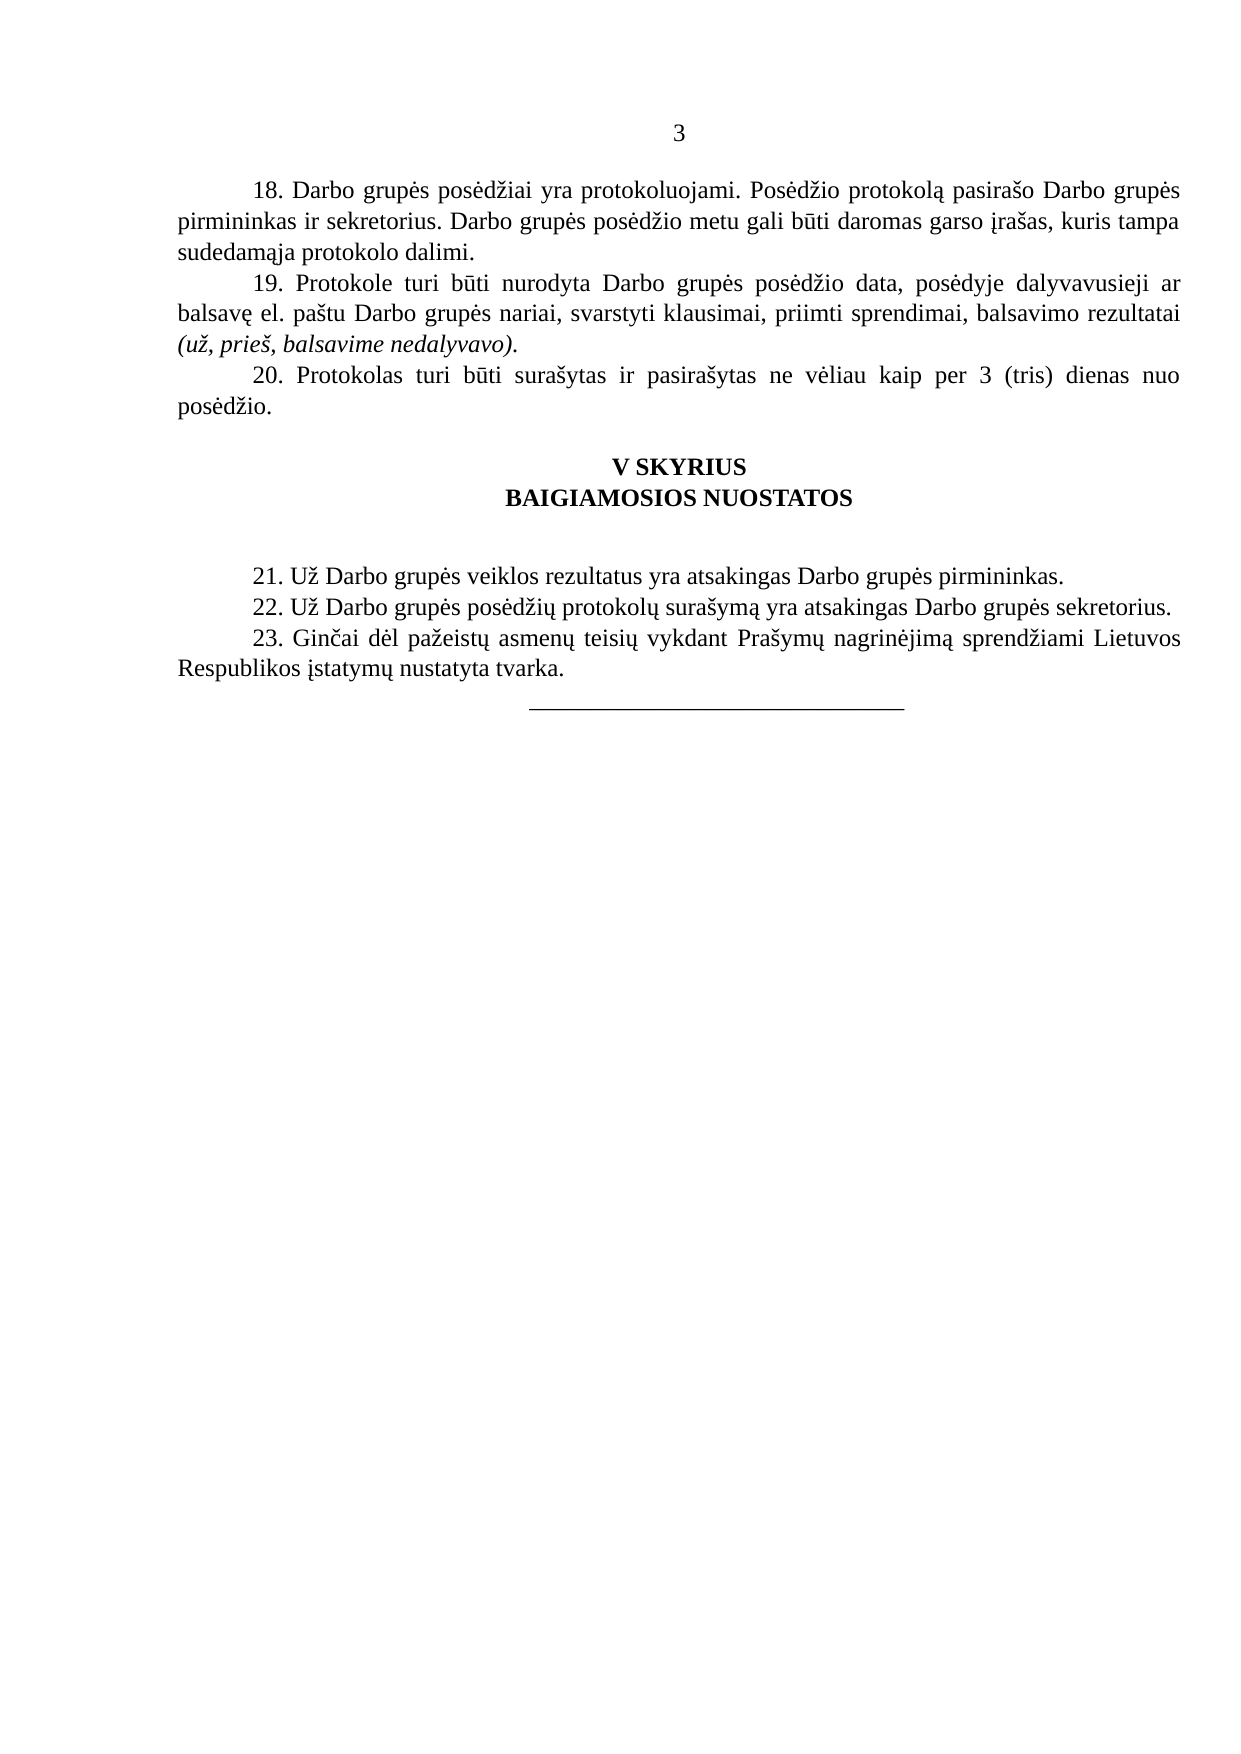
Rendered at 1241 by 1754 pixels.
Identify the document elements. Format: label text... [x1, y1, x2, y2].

text V SKYRIUS [177, 452, 1181, 481]
text 21. Už Darbo grupės veiklos rezultatus yra atsakingas Darbo grupės pirmininkas. [177, 561, 1181, 590]
text 23. Ginčai dėl pažeistų asmenų teisių vykdant Prašymų nagrinėjimą sprendžiami Lietuvos Respublikos įstatymų nustatyta tvarka. [177, 623, 1181, 682]
text 20. Protokolas turi būti surašytas ir pasirašytas ne vėliau kaip per 3 (tris) dienas nuo posėdžio. [177, 360, 1181, 419]
text ______________________________ [177, 684, 1181, 713]
text BAIGIAMOSIOS NUOSTATOS [177, 483, 1181, 512]
text 18. Darbo grupės posėdžiai yra protokoluojami. Posėdžio protokolą pasirašo Darbo grupės pirmininkas ir sekretorius. Darbo grupės posėdžio metu gali būti daromas garso įrašas, kuris tampa sudedamąja protokolo dalimi. [177, 176, 1181, 266]
text 19. Protokole turi būti nurodyta Darbo grupės posėdžio data, posėdyje dalyvavusieji ar balsavę el. paštu Darbo grupės nariai, svarstyti klausimai, priimti sprendimai, balsavimo rezultatai (už, prieš, balsavime nedalyvavo). [177, 268, 1181, 358]
text 22. Už Darbo grupės posėdžių protokolų surašymą yra atsakingas Darbo grupės sekretorius. [177, 592, 1181, 621]
